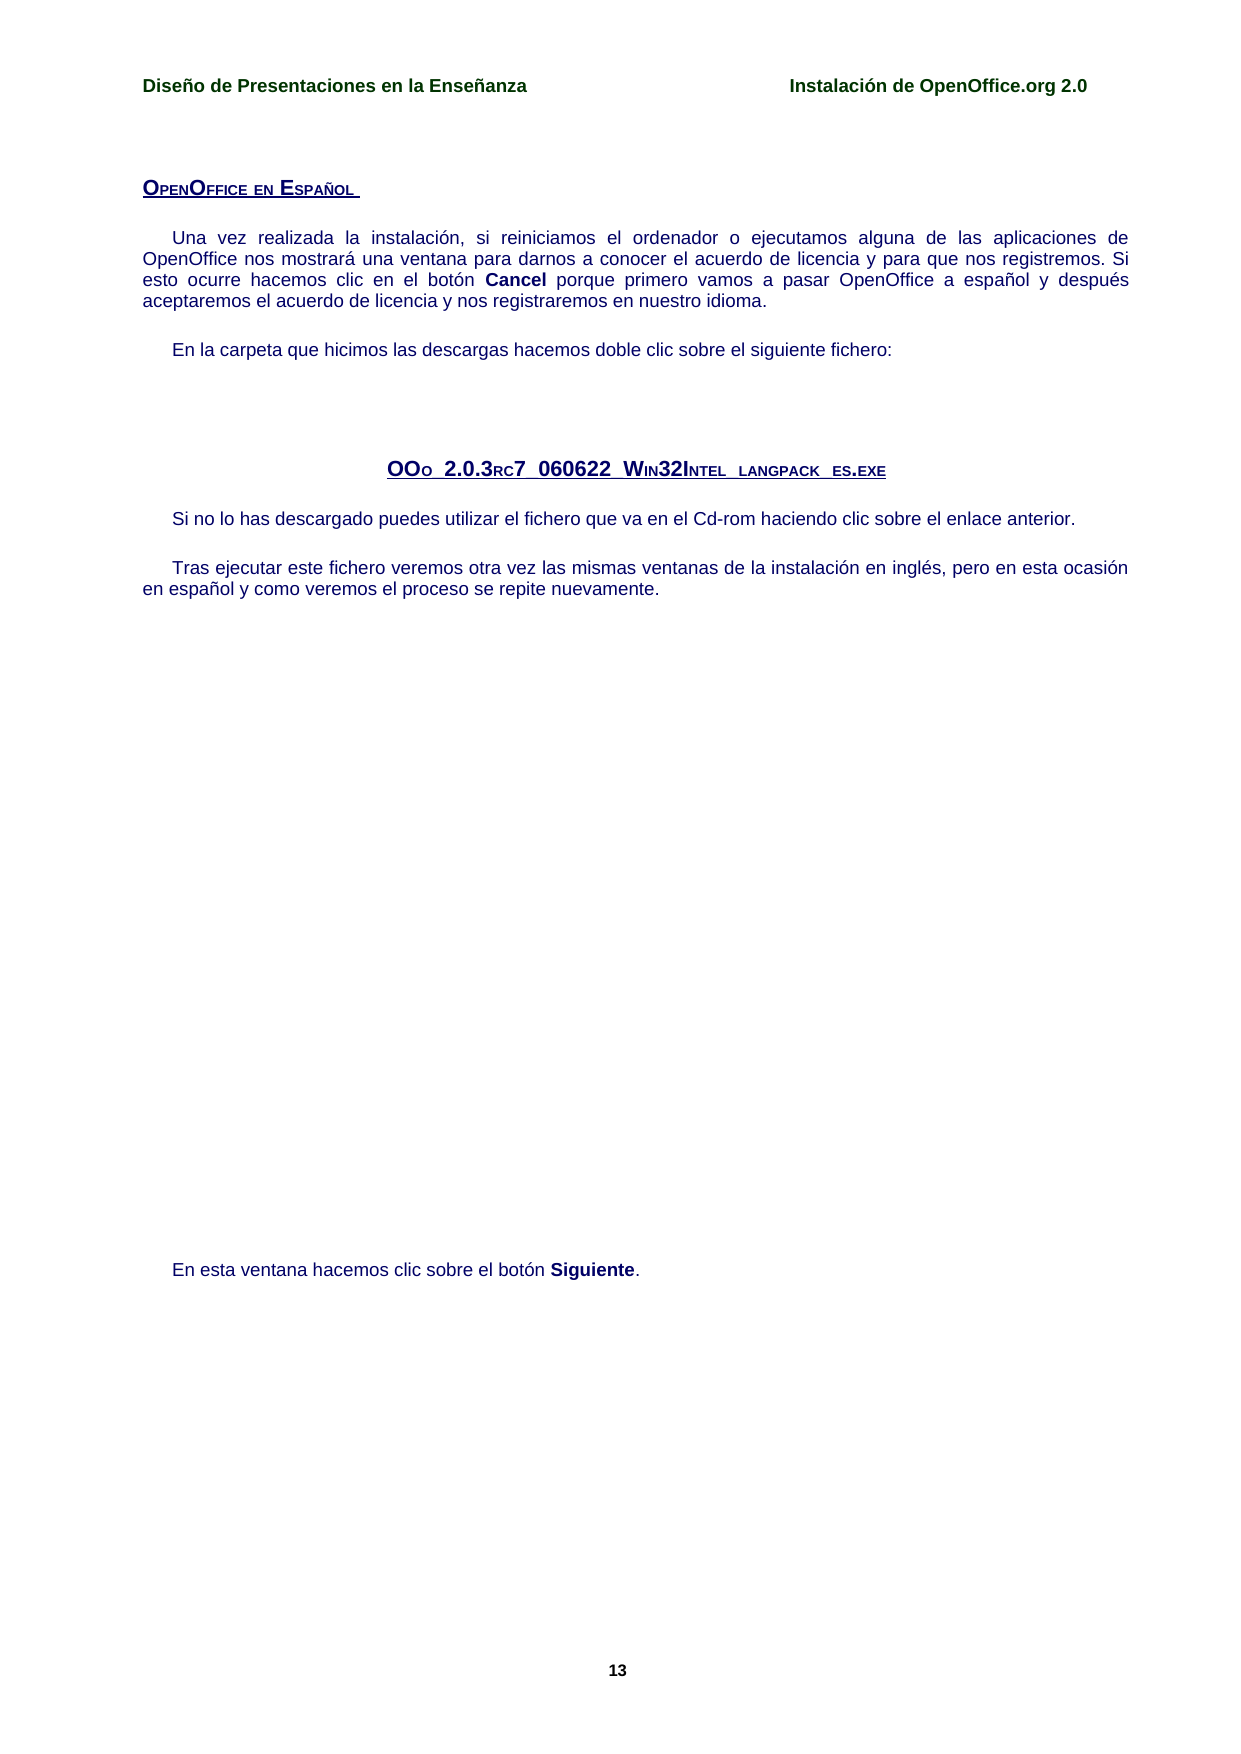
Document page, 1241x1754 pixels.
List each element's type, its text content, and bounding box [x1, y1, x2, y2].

table_cell [143, 1232, 1130, 1259]
table_cell En esta ventana hacemos clic sobre el botón Siguiente. [143, 1260, 1130, 1281]
table_cell [143, 360, 1130, 388]
table_header OpenOffice en Español [143, 175, 1130, 200]
table_cell OOo_2.0.3rc7_060622_Win32Intel_langpack_es.exe [143, 456, 1130, 481]
table_cell Si no lo has descargado puedes utilizar el fichero que va en el Cd-rom haciendo clic sobre el enlace anterior. [143, 509, 1130, 529]
table_cell [143, 200, 1130, 227]
table_cell [143, 1281, 1130, 1308]
table_cell [143, 599, 1130, 629]
table_cell [143, 481, 1130, 508]
table_cell [143, 530, 1130, 557]
table_cell En la carpeta que hicimos las descargas hacemos doble clic sobre el siguiente fichero: [143, 339, 1130, 360]
table_cell [143, 629, 1130, 1232]
table_cell [143, 388, 1130, 456]
table_cell Tras ejecutar este fichero veremos otra vez las mismas ventanas de la instalación en inglés, pero en esta ocasión en español y como veremos el proceso se repite nuevamente. [143, 557, 1130, 599]
table_cell Una vez realizada la instalación, si reiniciamos el ordenador o ejecutamos alguna de las aplicaciones de OpenOffice nos mostrará una ventana para darnos a conocer el acuerdo de licencia y para que nos registremos. Si esto ocurre hacemos clic en el botón Cancel porque primero vamos a pasar OpenOffice a español y después aceptaremos el acuerdo de licencia y nos registraremos en nuestro idioma. [143, 228, 1130, 311]
table_cell [143, 311, 1130, 339]
